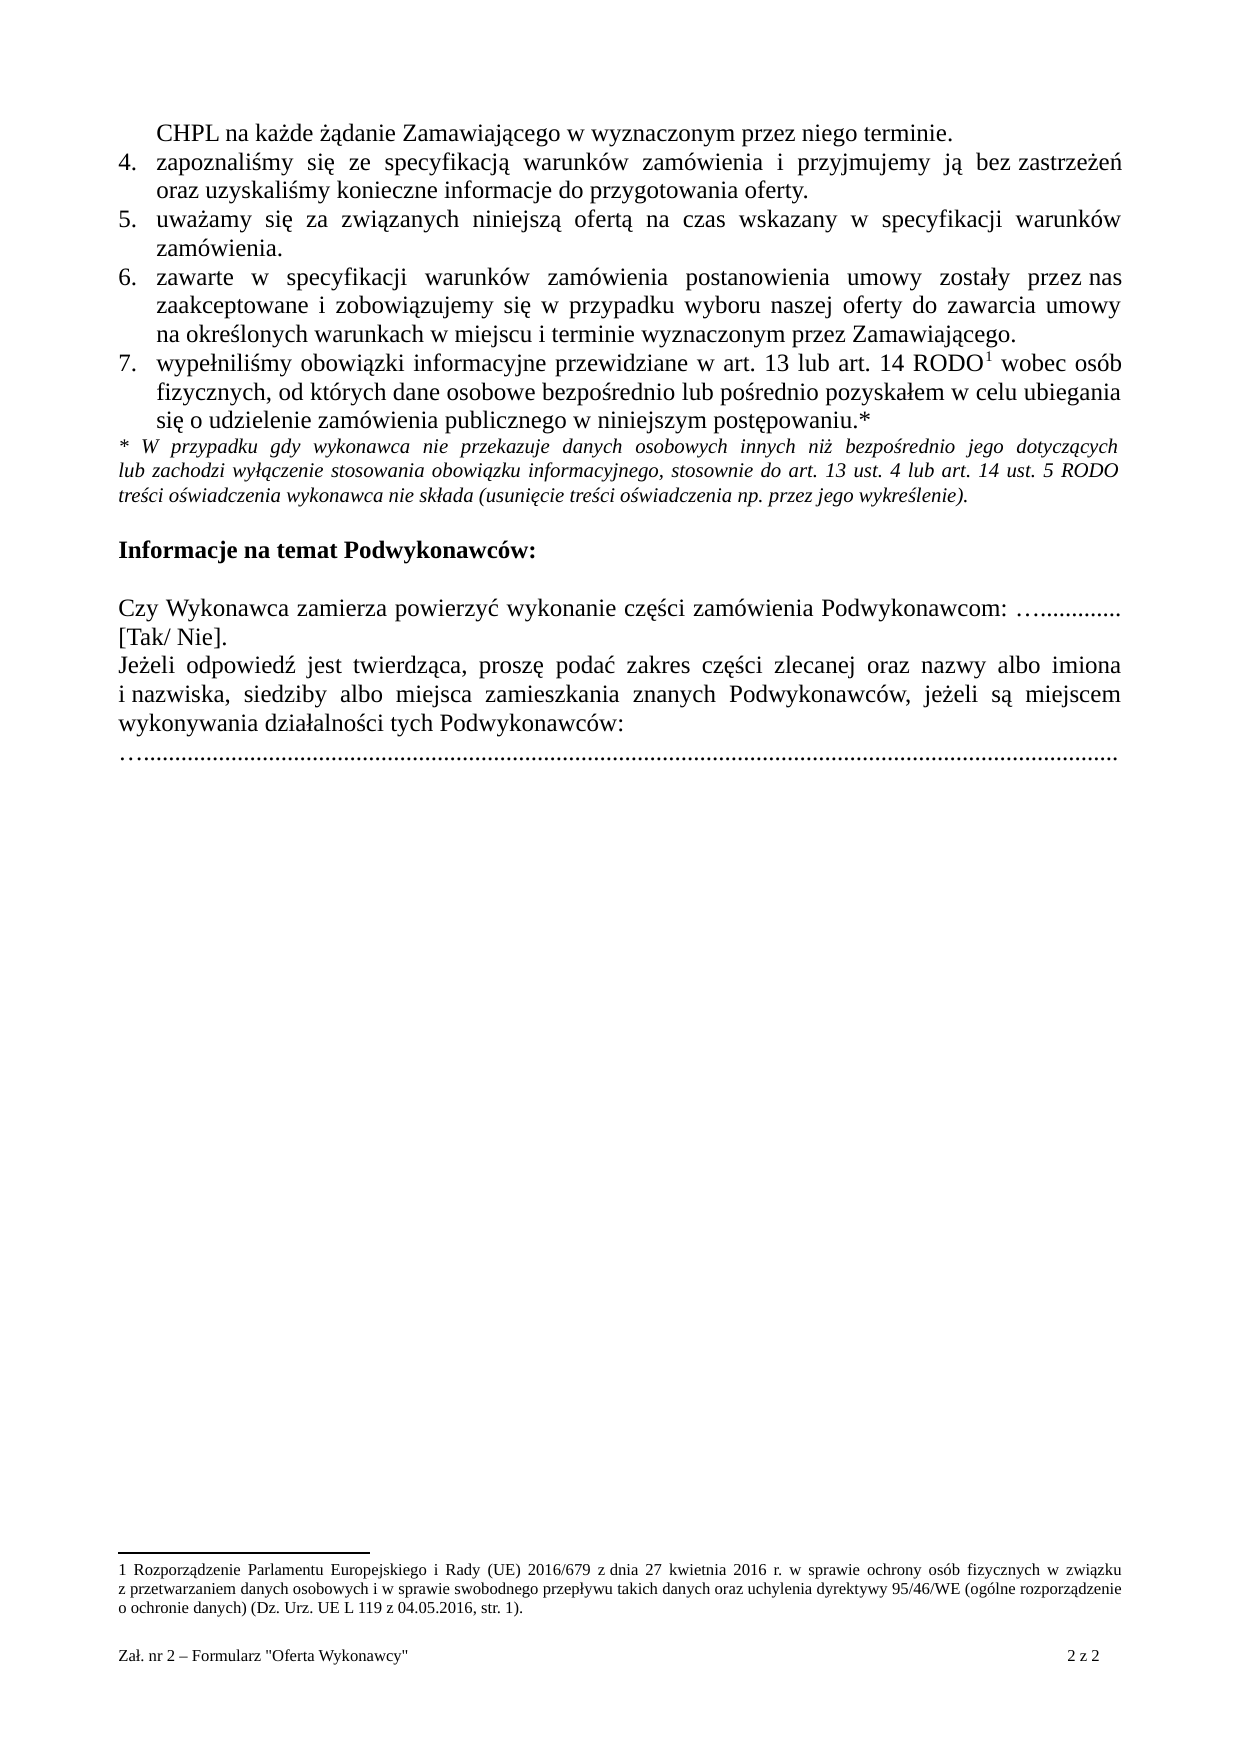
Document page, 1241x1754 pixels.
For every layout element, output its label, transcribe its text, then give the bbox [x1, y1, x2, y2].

list CHPL na każde żądanie Zamawiającego w wyznaczonym przez niego terminie. [118, 118, 1122, 147]
text * W przypadku gdy wykonawca nie przekazuje danych osobowych innych niż bezpośrednio jego dotyczących lub zachodzi wyłączenie stosowania obowiązku informacyjnego, stosownie do art. 13 ust. 4 lub art. 14 ust. 5 RODO treści oświadczenia wykonawca nie składa (usunięcie treści oświadczenia np. przez jego wykreślenie). [118, 434, 1122, 507]
text …............................................................................................................................................................ [118, 737, 1122, 765]
list zawarte w specyfikacji warunków zamówienia postanowienia umowy zostały przez nas zaakceptowane i zobowiązujemy się w przypadku wyboru naszej oferty do zawarcia umowy na określonych warunkach w miejscu i terminie wyznaczonym przez Zamawiającego. [118, 262, 1122, 348]
list wypełniliśmy obowiązki informacyjne przewidziane w art. 13 lub art. 14 RODO wobec osób fizycznych, od których dane osobowe bezpośrednio lub pośrednio pozyskałem w celu ubiegania się o udzielenie zamówienia publicznego w niniejszym postępowaniu.* [118, 348, 1122, 434]
list uważamy się za związanych niniejszą ofertą na czas wskazany w specyfikacji warunków zamówienia. [118, 204, 1122, 262]
list zapoznaliśmy się ze specyfikacją warunków zamówienia i przyjmujemy ją bez zastrzeżeń oraz uzyskaliśmy konieczne informacje do przygotowania oferty. [118, 147, 1122, 204]
list Rozporządzenie Parlamentu Europejskiego i Rady (UE) 2016/679 z dnia 27 kwietnia 2016 r. w sprawie ochrony osób fizycznych w związku z przetwarzaniem danych osobowych i w sprawie swobodnego przepływu takich danych oraz uchylenia dyrektywy 95/46/WE (ogólne rozporządzenie o ochronie danych) (Dz. Urz. UE L 119 z 04.05.2016, str. 1). [118, 1559, 1122, 1617]
text Czy Wykonawca zamierza powierzyć wykonanie części zamówienia Podwykonawcom: …............. [Tak/ Nie]. [118, 593, 1122, 650]
text Jeżeli odpowiedź jest twierdząca, proszę podać zakres części zlecanej oraz nazwy albo imiona i nazwiska, siedziby albo miejsca zamieszkania znanych Podwykonawców, jeżeli są miejscem wykonywania działalności tych Podwykonawców: [118, 650, 1122, 737]
text Informacje na temat Podwykonawców: [118, 535, 1122, 564]
